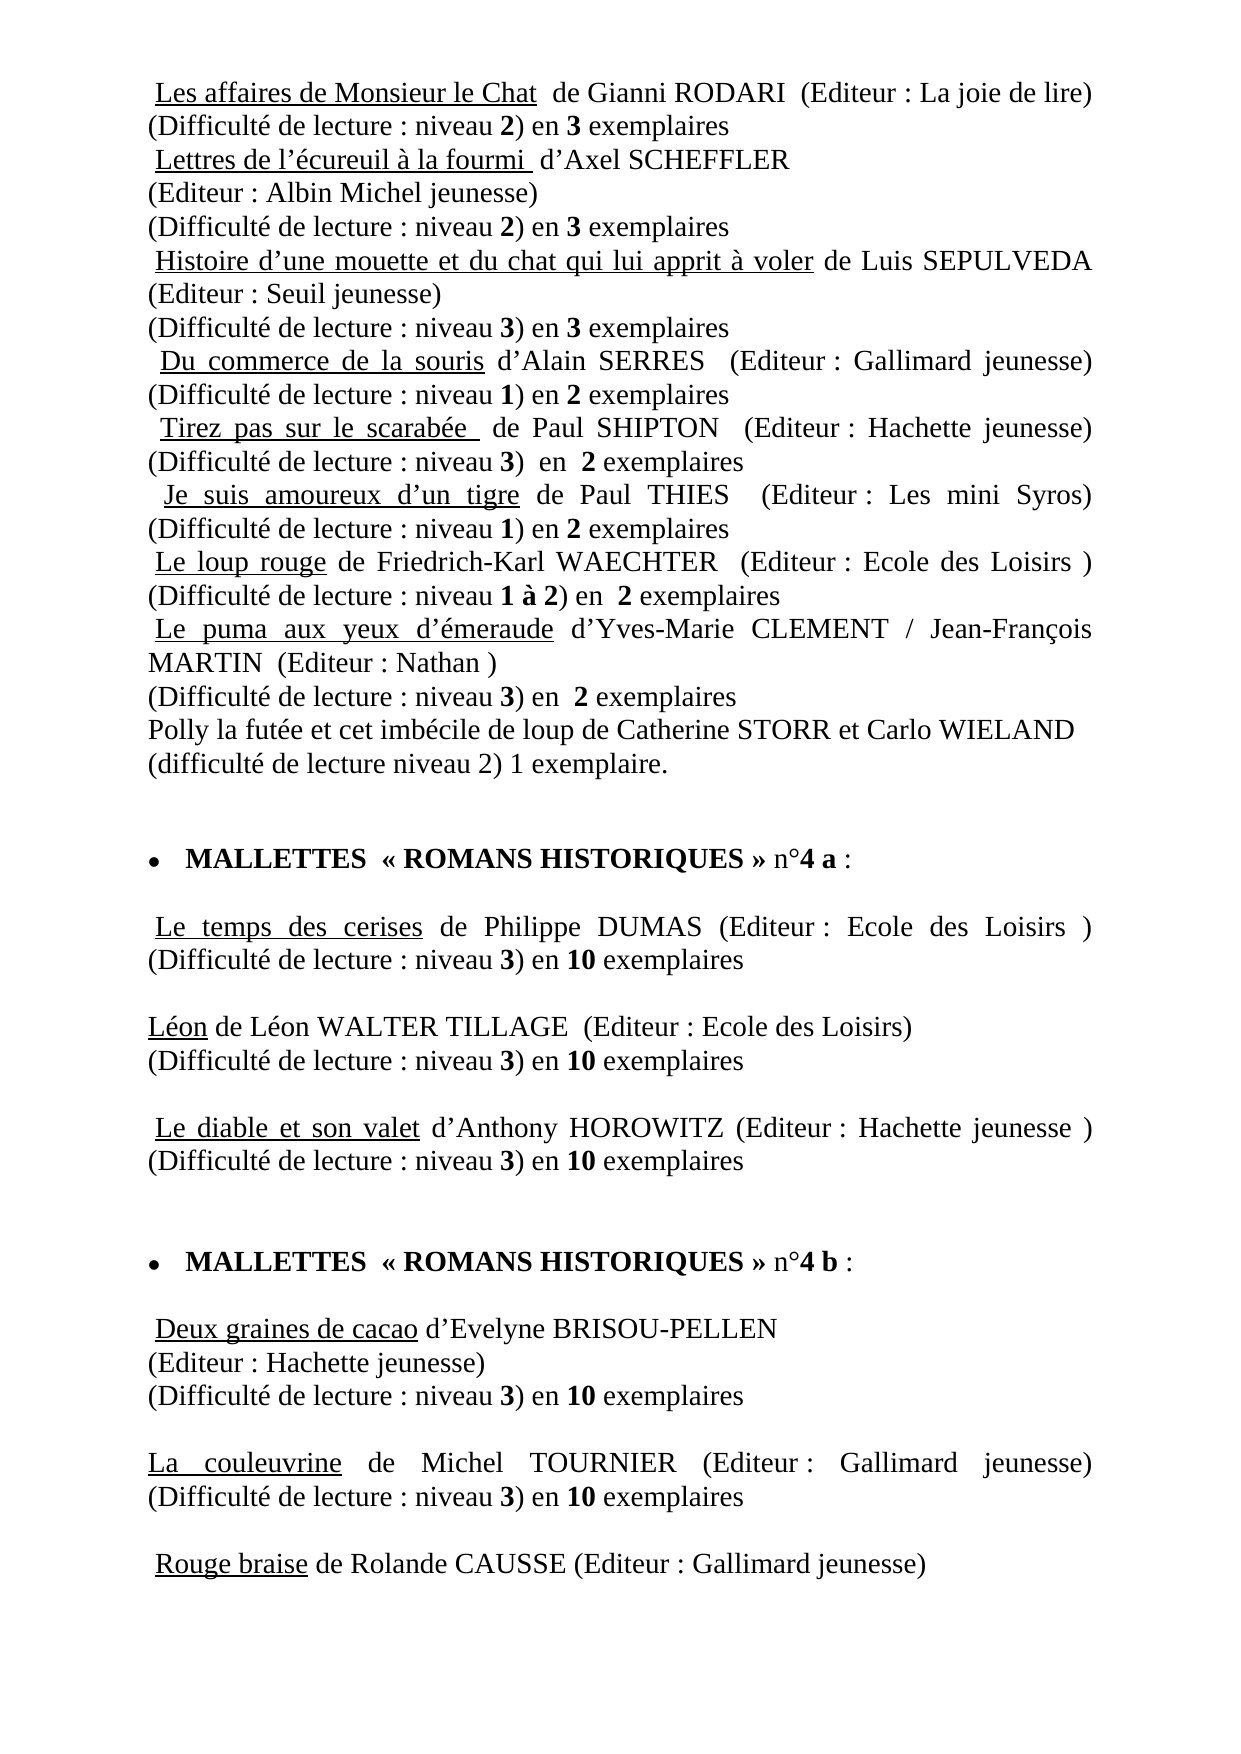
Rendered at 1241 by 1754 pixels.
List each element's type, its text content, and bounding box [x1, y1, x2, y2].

text Le puma aux yeux d’émeraude d’Yves-Marie CLEMENT / Jean-François MARTIN (Editeur : Nathan ) [148, 612, 1093, 679]
text (Difficulté de lecture : niveau 3) en 10 exemplaires [148, 1043, 1093, 1076]
text La couleuvrine de Michel TOURNIER (Editeur : Gallimard jeunesse) (Difficulté de lecture : niveau 3) en 10 exemplaires [148, 1445, 1093, 1512]
text Les affaires de Monsieur le Chat de Gianni RODARI (Editeur : La joie de lire) (Difficulté de lecture : niveau 2) en 3 exemplaires [148, 75, 1093, 142]
list MALLETTES « ROMANS HISTORIQUES » n°4 b : [148, 1244, 1093, 1278]
text Du commerce de la souris d’Alain SERRES (Editeur : Gallimard jeunesse) (Difficulté de lecture : niveau 1) en 2 exemplaires [148, 343, 1093, 410]
text Le temps des cerises de Philippe DUMAS (Editeur : Ecole des Loisirs ) (Difficulté de lecture : niveau 3) en 10 exemplaires [148, 909, 1093, 976]
text (Difficulté de lecture : niveau 2) en 3 exemplaires [148, 209, 1093, 243]
text (Difficulté de lecture : niveau 3) en 10 exemplaires [148, 1378, 1093, 1412]
text Deux graines de cacao d’Evelyne BRISOU-PELLEN [148, 1311, 1093, 1345]
text (Difficulté de lecture : niveau 3) en 2 exemplaires [148, 679, 1093, 712]
text (Difficulté de lecture : niveau 3) en 3 exemplaires [148, 310, 1093, 343]
text Lettres de l’écureuil à la fourmi d’Axel SCHEFFLER [148, 142, 1093, 176]
text Le diable et son valet d’Anthony HOROWITZ (Editeur : Hachette jeunesse ) (Difficulté de lecture : niveau 3) en 10 exemplaires [148, 1110, 1093, 1177]
text Le loup rouge de Friedrich-Karl WAECHTER (Editeur : Ecole des Loisirs ) (Difficulté de lecture : niveau 1 à 2) en 2 exemplaires [148, 544, 1093, 612]
text (Editeur : Hachette jeunesse) [148, 1345, 1093, 1378]
text (Editeur : Albin Michel jeunesse) [148, 176, 1093, 209]
text Léon de Léon WALTER TILLAGE (Editeur : Ecole des Loisirs) [148, 1009, 1093, 1043]
text Histoire d’une mouette et du chat qui lui apprit à voler de Luis SEPULVEDA (Editeur : Seuil jeunesse) [148, 243, 1093, 310]
text Polly la futée et cet imbécile de loup de Catherine STORR et Carlo WIELAND (difficulté de lecture niveau 2) 1 exemplaire. [148, 712, 1093, 779]
list MALLETTES « ROMANS HISTORIQUES » n°4 a : [148, 842, 1093, 875]
text Je suis amoureux d’un tigre de Paul THIES (Editeur : Les mini Syros) (Difficulté de lecture : niveau 1) en 2 exemplaires [148, 477, 1093, 544]
text Tirez pas sur le scarabée de Paul SHIPTON (Editeur : Hachette jeunesse) (Difficulté de lecture : niveau 3) en 2 exemplaires [148, 410, 1093, 477]
text Rouge braise de Rolande CAUSSE (Editeur : Gallimard jeunesse) [148, 1546, 1093, 1579]
